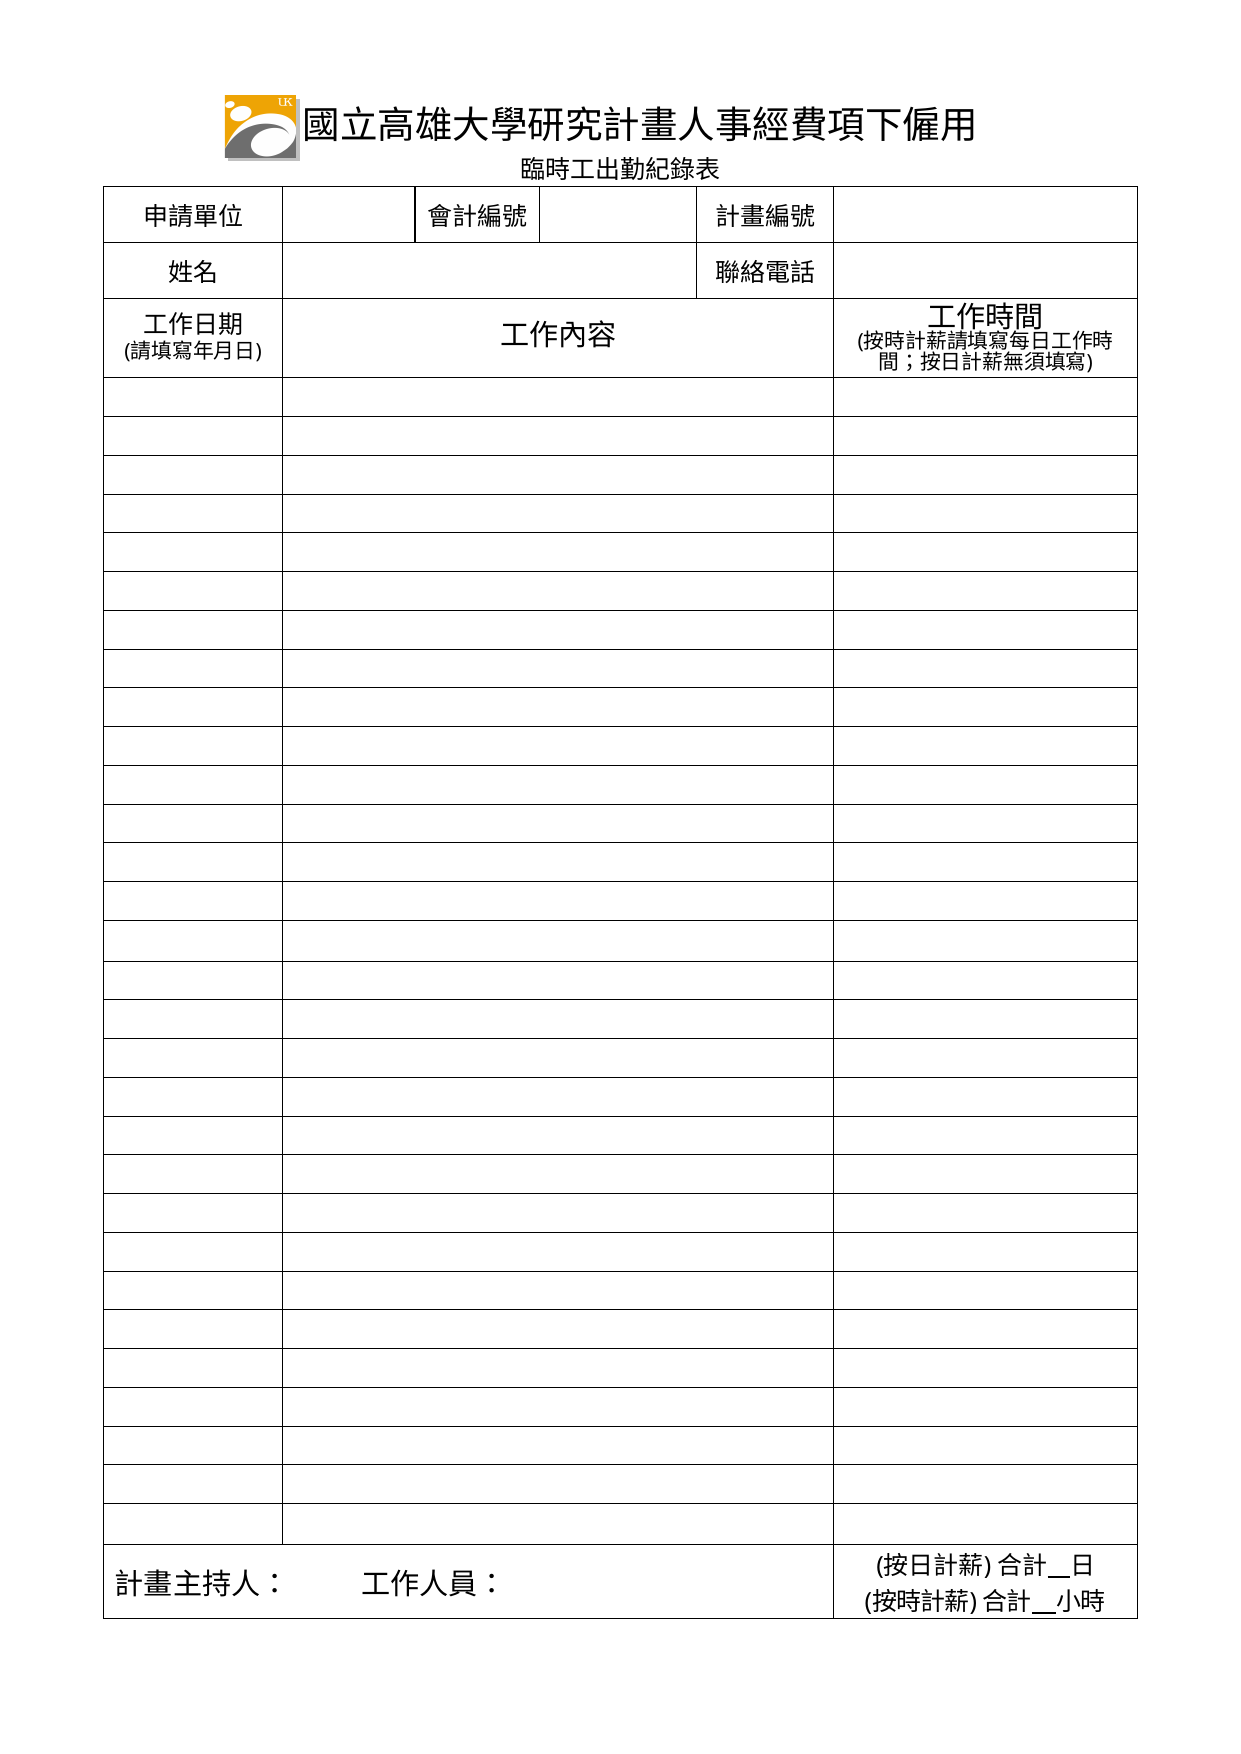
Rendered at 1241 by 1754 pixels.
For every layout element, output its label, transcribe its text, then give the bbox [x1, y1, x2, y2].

table_cell [283, 1272, 833, 1309]
table_cell 工作內容 [283, 299, 833, 377]
table_cell [834, 611, 1137, 648]
table_cell [834, 1427, 1137, 1464]
text 國立高雄大學研究計畫人事經費項下僱用 [296, 95, 1053, 150]
table_cell 工作日期 (請填寫年月日) [104, 299, 282, 377]
table_cell [283, 805, 833, 842]
table_cell [283, 1388, 833, 1426]
table_cell [104, 611, 282, 648]
table_cell [834, 572, 1137, 610]
table_cell [104, 805, 282, 842]
table_cell [834, 1349, 1137, 1387]
table_cell [834, 1000, 1137, 1038]
table_cell [834, 766, 1137, 803]
table_cell [283, 1078, 833, 1116]
table_cell [834, 417, 1137, 455]
table_cell [104, 650, 282, 687]
table_cell [104, 962, 282, 999]
table_cell [104, 882, 282, 920]
table_cell [283, 1117, 833, 1154]
table_cell [283, 688, 833, 726]
table_cell [283, 1194, 833, 1232]
table_cell [283, 533, 833, 571]
table_cell [104, 727, 282, 765]
table_cell [283, 1349, 833, 1387]
table_cell [283, 572, 833, 610]
table_cell [104, 843, 282, 881]
table_cell [834, 1272, 1137, 1309]
table_cell [104, 1039, 282, 1077]
table_cell 聯絡電話 [697, 243, 833, 298]
table_cell [104, 921, 282, 961]
table_cell [104, 1427, 282, 1464]
table_cell [104, 1233, 282, 1271]
table_cell [104, 1117, 282, 1154]
table_cell [283, 1000, 833, 1038]
table_header [834, 187, 1137, 242]
table_cell [104, 1000, 282, 1038]
table_cell [283, 727, 833, 765]
table_cell [283, 1039, 833, 1077]
table_cell [283, 1427, 833, 1464]
table_cell [104, 1078, 282, 1116]
table_cell [104, 572, 282, 610]
table_cell [283, 1504, 833, 1544]
table_cell [104, 1349, 282, 1387]
table_cell [834, 1117, 1137, 1154]
table_cell [283, 882, 833, 920]
table_header [283, 187, 414, 242]
table_cell [283, 456, 833, 493]
table_cell [834, 1388, 1137, 1426]
table_cell [834, 533, 1137, 571]
table_cell 姓名 [104, 243, 282, 298]
table_cell [104, 1194, 282, 1232]
text 臨時工出勤紀錄表 [187, 150, 1053, 186]
table_header 計畫編號 [697, 187, 833, 242]
table_header 申請單位 [104, 187, 282, 242]
table_cell [283, 962, 833, 999]
table_cell [104, 1388, 282, 1426]
table_cell [104, 766, 282, 803]
table_cell [104, 456, 282, 493]
table_cell [834, 1039, 1137, 1077]
table_cell [104, 378, 282, 416]
table_cell 工作時間 (按時計薪請填寫每日工作時間；按日計薪無須填寫) [834, 299, 1137, 377]
table_cell [834, 1310, 1137, 1348]
table_cell [283, 1465, 833, 1503]
table_cell [104, 1465, 282, 1503]
table_cell [834, 1078, 1137, 1116]
table_cell [834, 688, 1137, 726]
picture [224, 95, 296, 158]
table_cell [834, 805, 1137, 842]
table_cell [283, 378, 833, 416]
table_cell [834, 1465, 1137, 1503]
table_cell [104, 1155, 282, 1193]
table_cell [834, 882, 1137, 920]
table_cell [104, 1504, 282, 1544]
table_cell [834, 378, 1137, 416]
table_cell 計畫主持人： 工作人員： [104, 1545, 833, 1618]
table_cell [104, 1310, 282, 1348]
table_cell [104, 688, 282, 726]
table_cell [283, 417, 833, 455]
table_cell [834, 456, 1137, 493]
table_cell [283, 243, 696, 298]
table_cell [283, 495, 833, 532]
table_cell [834, 1504, 1137, 1544]
table_cell [283, 1155, 833, 1193]
table_cell [283, 1233, 833, 1271]
table_cell [283, 921, 833, 961]
table_cell (按日計薪) 合計 日 (按時計薪) 合計 小時 [834, 1545, 1137, 1618]
table_cell [283, 1310, 833, 1348]
table_cell [834, 962, 1137, 999]
table_cell [283, 650, 833, 687]
table_cell [834, 1233, 1137, 1271]
table_cell [283, 843, 833, 881]
table_cell [834, 727, 1137, 765]
table_header [540, 187, 696, 242]
table_cell [834, 1194, 1137, 1232]
table_cell [834, 1155, 1137, 1193]
table_cell [834, 843, 1137, 881]
table_cell [834, 243, 1137, 298]
text [187, 95, 224, 150]
table_cell [283, 766, 833, 803]
table_cell [104, 533, 282, 571]
table_cell [104, 1272, 282, 1309]
table_cell [834, 650, 1137, 687]
table_cell [834, 495, 1137, 532]
table_cell [104, 417, 282, 455]
table_cell [283, 611, 833, 648]
table_cell [104, 495, 282, 532]
table_cell [834, 921, 1137, 961]
table_header 會計編號 [416, 187, 539, 242]
